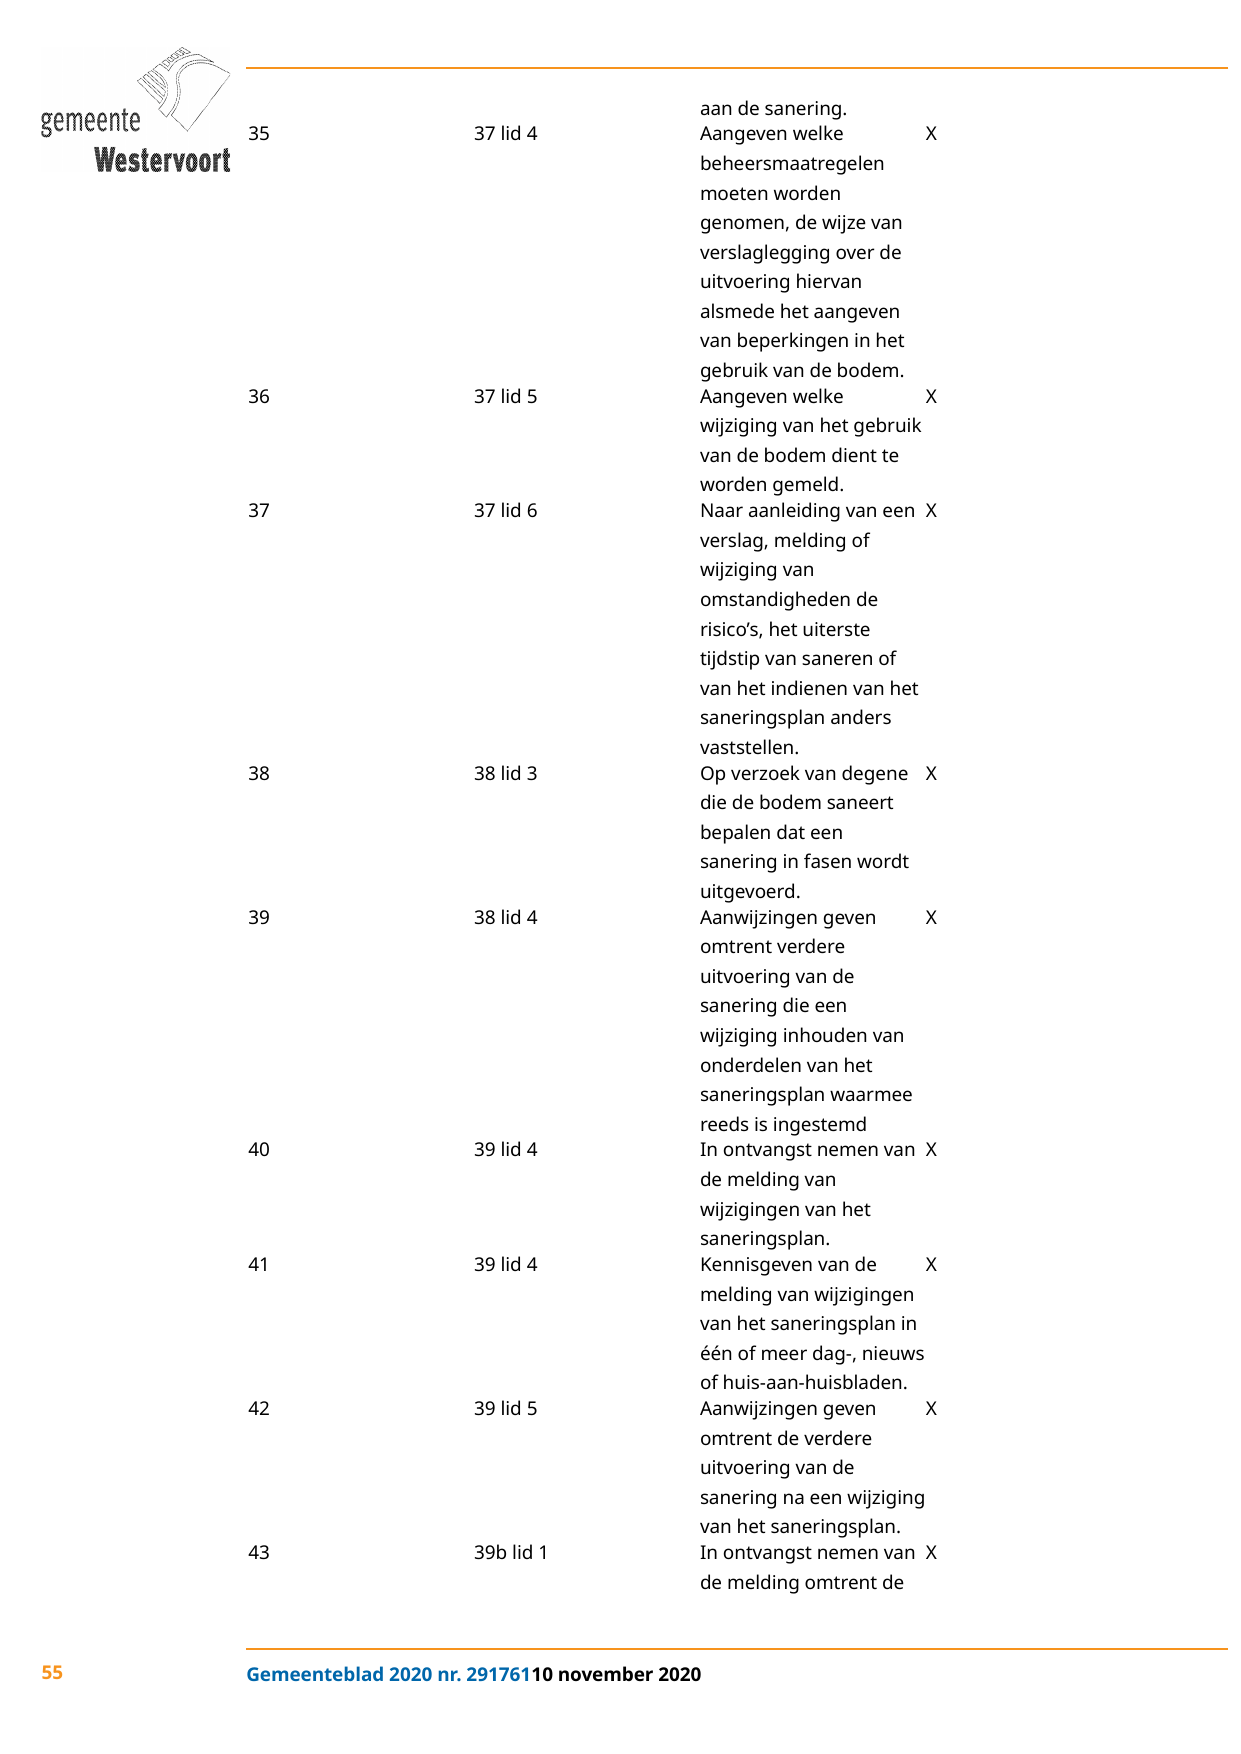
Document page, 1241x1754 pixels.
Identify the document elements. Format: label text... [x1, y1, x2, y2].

table_cell 39 lid 4 [474, 1251, 700, 1395]
table_cell Aangeven welke wijziging van het gebruik van de bodem dient te worden gemeld. [700, 383, 926, 497]
table_cell 37 lid 6 [474, 498, 700, 760]
table_cell X [926, 383, 1152, 497]
table_cell [248, 95, 474, 121]
table_cell Op verzoek van degene die de bodem saneert bepalen dat een sanering in fasen wordt uitgevoerd. [700, 760, 926, 904]
table_cell Naar aanleiding van een verslag, melding of wijziging van omstandigheden de risico’s, het uiterste tijdstip van saneren of van het indienen van het saneringsplan anders vaststellen. [700, 498, 926, 760]
table_cell X [926, 760, 1152, 904]
table_cell X [926, 1539, 1152, 1594]
table_cell 39 lid 5 [474, 1395, 700, 1539]
table_cell 37 [248, 498, 474, 760]
picture [41, 47, 231, 172]
table_cell 37 lid 5 [474, 383, 700, 497]
table_cell [926, 95, 1152, 121]
table_cell aan de sanering. [700, 95, 926, 121]
table_cell X [926, 1395, 1152, 1539]
table_cell X [926, 498, 1152, 760]
table_cell 38 lid 4 [474, 904, 700, 1137]
table_cell 38 lid 3 [474, 760, 700, 904]
table_cell [474, 95, 700, 121]
table_cell 40 [248, 1137, 474, 1251]
table_cell 39b lid 1 [474, 1539, 700, 1594]
table_cell Aanwijzingen geven omtrent verdere uitvoering van de sanering die een wijziging inhouden van onderdelen van het saneringsplan waarmee reeds is ingestemd [700, 904, 926, 1137]
table_cell X [926, 1251, 1152, 1395]
table_cell 36 [248, 383, 474, 497]
table_cell Aanwijzingen geven omtrent de verdere uitvoering van de sanering na een wijziging van het saneringsplan. [700, 1395, 926, 1539]
table_cell X [926, 121, 1152, 383]
table_cell X [926, 904, 1152, 1137]
table_cell Aangeven welke beheersmaatregelen moeten worden genomen, de wijze van verslaglegging over de uitvoering hiervan alsmede het aangeven van beperkingen in het gebruik van de bodem. [700, 121, 926, 383]
table_cell 41 [248, 1251, 474, 1395]
table_cell 39 [248, 904, 474, 1137]
table_cell 38 [248, 760, 474, 904]
table_cell X [926, 1137, 1152, 1251]
table_cell In ontvangst nemen van de melding omtrent de [700, 1539, 926, 1594]
table_cell 42 [248, 1395, 474, 1539]
table_cell In ontvangst nemen van de melding van wijzigingen van het saneringsplan. [700, 1137, 926, 1251]
table_cell 35 [248, 121, 474, 383]
table_cell 39 lid 4 [474, 1137, 700, 1251]
table_cell 37 lid 4 [474, 121, 700, 383]
table_cell Kennisgeven van de melding van wijzigingen van het saneringsplan in één of meer dag-, nieuws of huis-aan-huisbladen. [700, 1251, 926, 1395]
table_cell 43 [248, 1539, 474, 1594]
